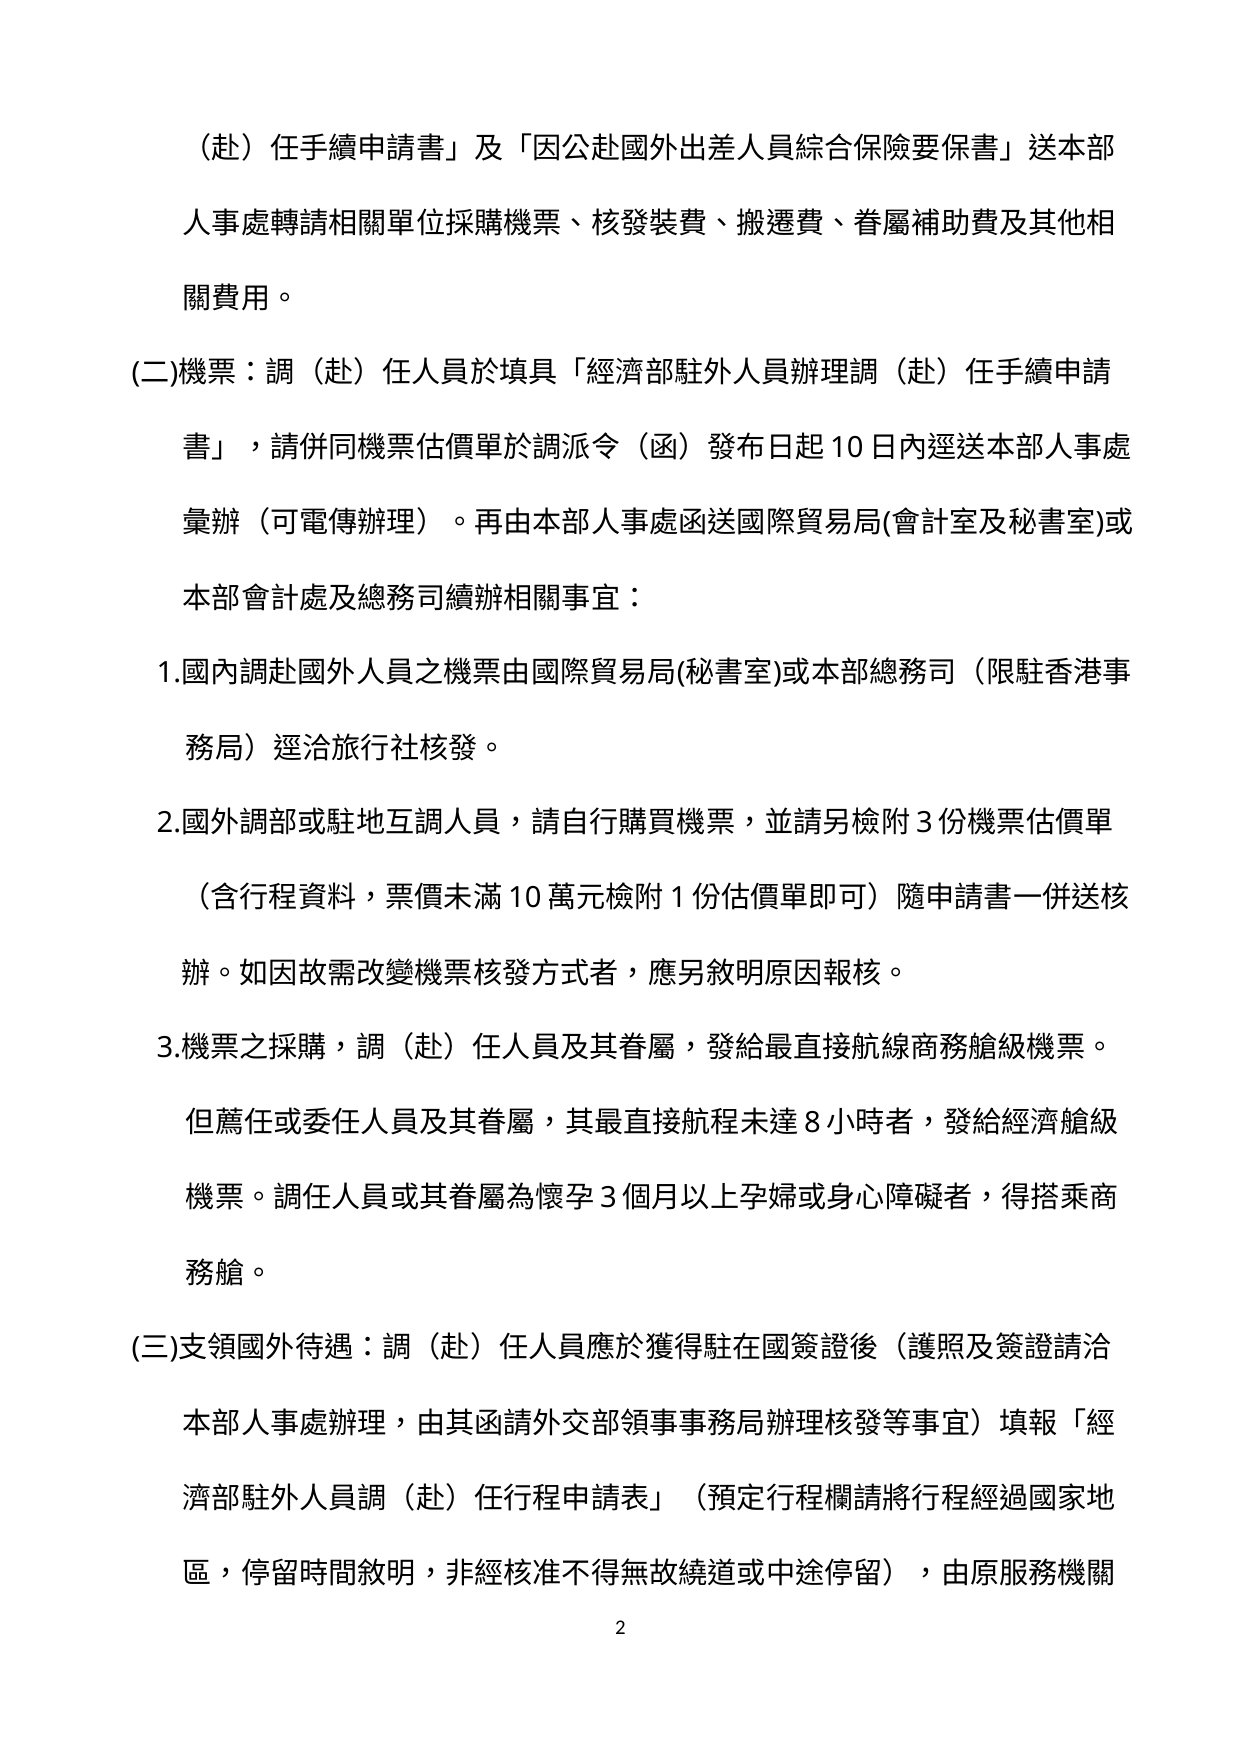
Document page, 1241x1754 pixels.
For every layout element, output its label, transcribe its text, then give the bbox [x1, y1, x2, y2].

text (三)支領國外待遇：調（赴）任人員應於獲得駐在國簽證後（護照及簽證請洽本部人事處辦理，由其函請外交部領事事務局辦理核發等事宜）填報「經濟部駐外人員調（赴）任行程申請表」（預定行程欄請將行程經過國家地區，停留時間敘明，非經核准不得無故繞道或中途停留），由原服務機關 [131, 1302, 1134, 1602]
text 1.國內調赴國外人員之機票由國際貿易局(秘書室)或本部總務司（限駐香港事務局）逕洽旅行社核發。 [156, 627, 1134, 777]
text 3.機票之採購，調（赴）任人員及其眷屬，發給最直接航線商務艙級機票。但薦任或委任人員及其眷屬，其最直接航程未達8小時者，發給經濟艙級機票。調任人員或其眷屬為懷孕3個月以上孕婦或身心障礙者，得搭乘商務艙。 [156, 1002, 1134, 1302]
text 2.國外調部或駐地互調人員，請自行購買機票，並請另檢附3份機票估價單（含行程資料，票價未滿10萬元檢附1份估價單即可）隨申請書一併送核辦。如因故需改變機票核發方式者，應另敘明原因報核。 [156, 777, 1134, 1002]
text (二)機票：調（赴）任人員於填具「經濟部駐外人員辦理調（赴）任手續申請書」，請併同機票估價單於調派令（函）發布日起10日內逕送本部人事處彙辦（可電傳辦理）。再由本部人事處函送國際貿易局(會計室及秘書室)或本部會計處及總務司續辦相關事宜： [131, 327, 1134, 627]
text （赴）任手續申請書」及「因公赴國外出差人員綜合保險要保書」送本部人事處轉請相關單位採購機票、核發裝費、搬遷費、眷屬補助費及其他相關費用。 [131, 102, 1134, 327]
